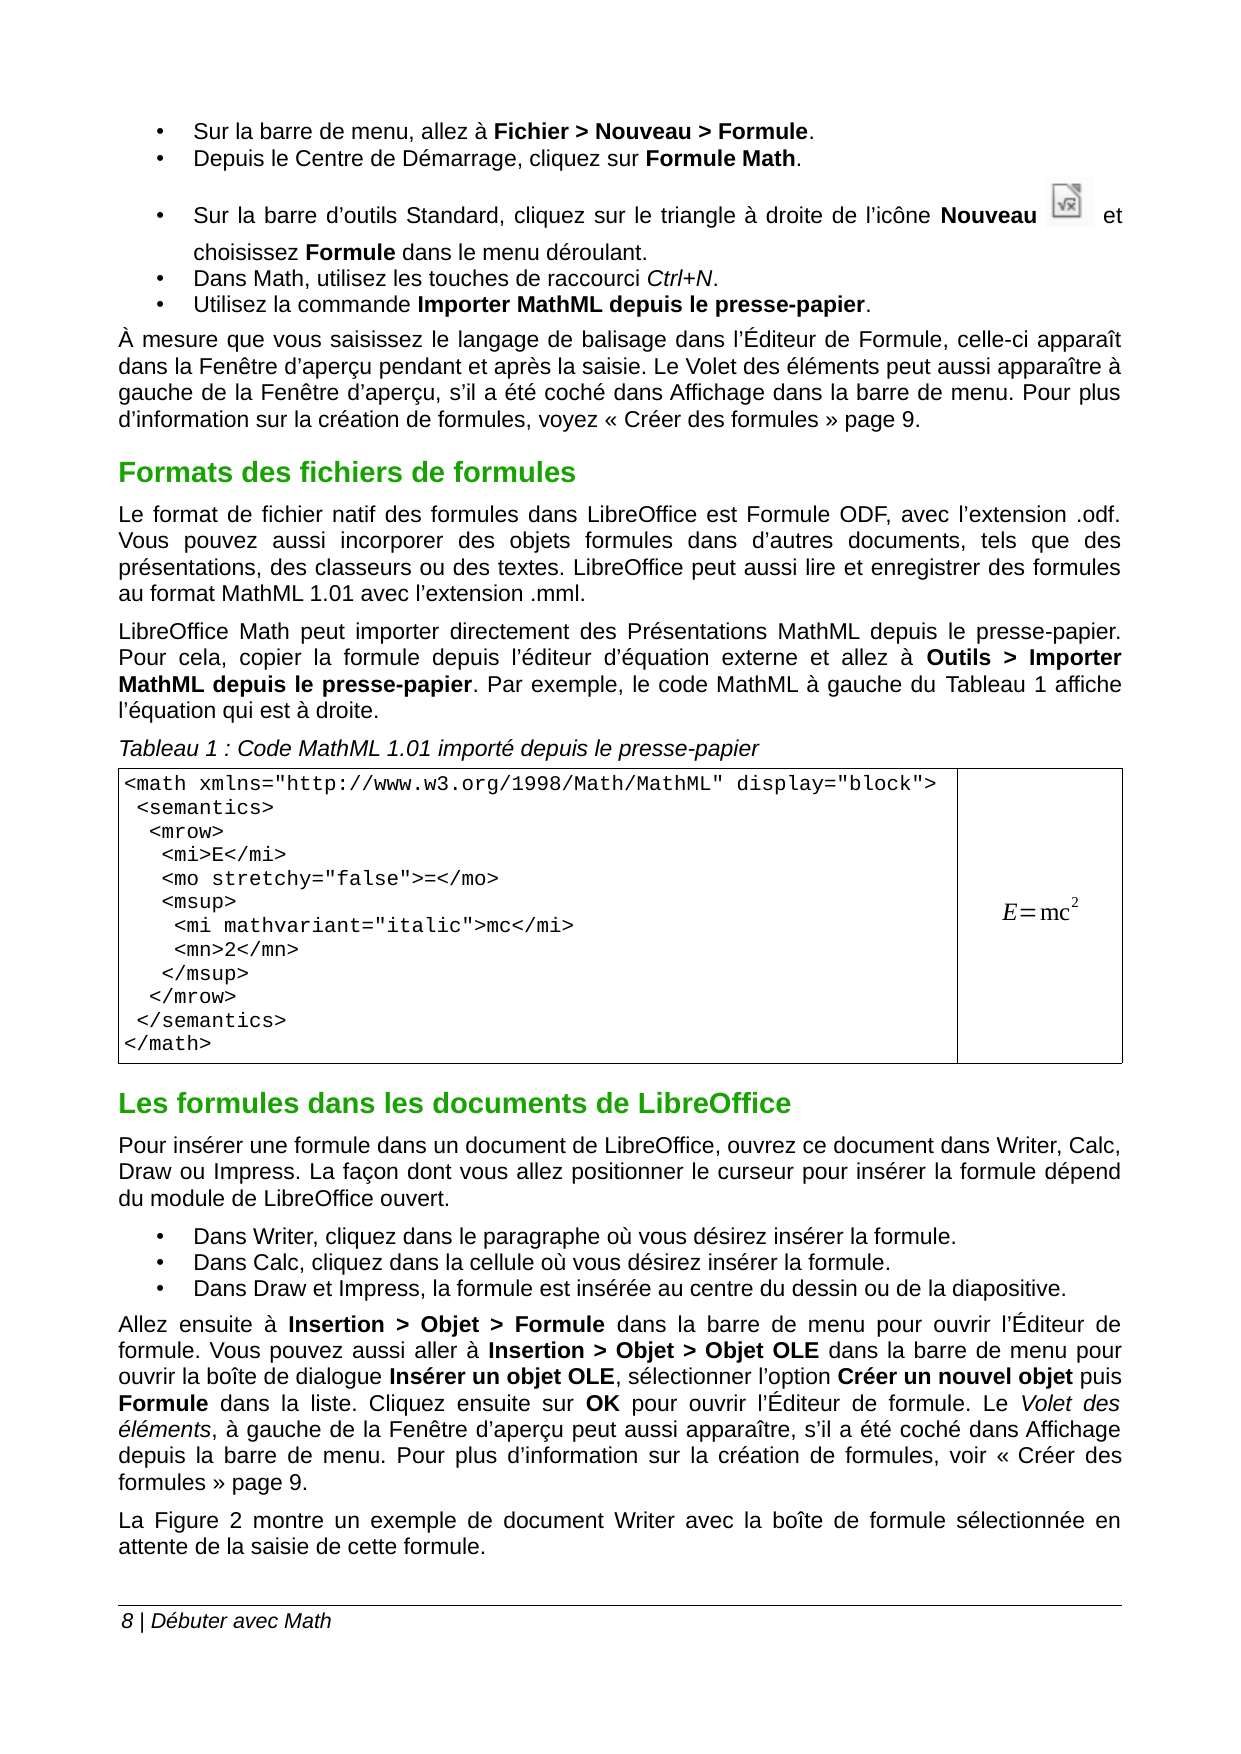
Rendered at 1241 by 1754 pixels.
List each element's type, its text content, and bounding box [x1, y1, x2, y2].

text À mesure que vous saisissez le langage de balisage dans l’Éditeur de Formule, celle-ci apparaît dans la Fenêtre d’aperçu pendant et après la saisie. Le Volet des éléments peut aussi apparaître à gauche de la Fenêtre d’aperçu, s’il a été coché dans Affichage dans la barre de menu. Pour plus d’information sur la création de formules, voyez « Créer des formules » page 9. [118, 326, 1122, 432]
text LibreOffice Math peut importer directement des Présentations MathML depuis le presse-papier. Pour cela, copier la formule depuis l’éditeur d’équation externe et allez à Outils > Importer MathML depuis le presse-papier. Par exemple, le code MathML à gauche du Tableau 1 affiche l’équation qui est à droite. [118, 618, 1122, 723]
picture [1045, 176, 1095, 227]
list Dans Writer, cliquez dans le paragraphe où vous désirez insérer la formule. [156, 1223, 1122, 1249]
text Le format de fichier natif des formules dans LibreOffice est Formule ODF, avec l’extension .odf. Vous pouvez aussi incorporer des objets formules dans d’autres documents, tels que des présentations, des classeurs ou des textes. LibreOffice peut aussi lire et enregistrer des formules au format MathML 1.01 avec l’extension .mml. [118, 501, 1122, 606]
text Tableau 1 : Code MathML 1.01 importé depuis le presse-papier [118, 735, 1122, 762]
text La Figure 2 montre un exemple de document Writer avec la boîte de formule sélectionnée en attente de la saisie de cette formule. [118, 1507, 1122, 1559]
list Utilisez la commande Importer MathML depuis le presse-papier. [156, 291, 1122, 318]
table_header <math xmlns="http://www.w3.org/1998/Math/MathML" display="block"> <semantics> <mrow> <mi>E</mi> <mo stretchy="false">=</mo> <msup> <mi mathvariant="italic">mc</mi> <mn>2</mn> </msup> </mrow> </semantics> </math> [119, 769, 957, 1063]
list Dans Math, utilisez les touches de raccourci Ctrl+N. [156, 265, 1122, 291]
table_header [958, 769, 1122, 1063]
list Dans Calc, cliquez dans la cellule où vous désirez insérer la formule. [156, 1249, 1122, 1275]
text Allez ensuite à Insertion > Objet > Formule dans la barre de menu pour ouvrir l’Éditeur de formule. Vous pouvez aussi aller à Insertion > Objet > Objet OLE dans la barre de menu pour ouvrir la boîte de dialogue Insérer un objet OLE, sélectionner l’option Créer un nouvel objet puis Formule dans la liste. Cliquez ensuite sur OK pour ouvrir l’Éditeur de formule. Le Volet des éléments, à gauche de la Fenêtre d’aperçu peut aussi apparaître, s’il a été coché dans Affichage depuis la barre de menu. Pour plus d’information sur la création de formules, voir « Créer des formules » page 9. [118, 1311, 1122, 1495]
list Depuis le Centre de Démarrage, cliquez sur Formule Math. [156, 144, 1122, 171]
subtitle Formats des fichiers de formules [118, 456, 1122, 489]
list Dans Draw et Impress, la formule est insérée au centre du dessin ou de la diapositive. [156, 1275, 1122, 1302]
text Pour insérer une formule dans un document de LibreOffice, ouvrez ce document dans Writer, Calc, Draw ou Impress. La façon dont vous allez positionner le curseur pour insérer la formule dépend du module de LibreOffice ouvert. [118, 1132, 1122, 1211]
list Sur la barre de menu, allez à Fichier > Nouveau > Formule. [156, 118, 1122, 144]
subtitle Les formules dans les documents de LibreOffice [118, 1087, 1122, 1120]
list Sur la barre d’outils Standard, cliquez sur le triangle à droite de l’icône Nouveau et choisissez Formule dans le menu déroulant. [156, 171, 1122, 265]
